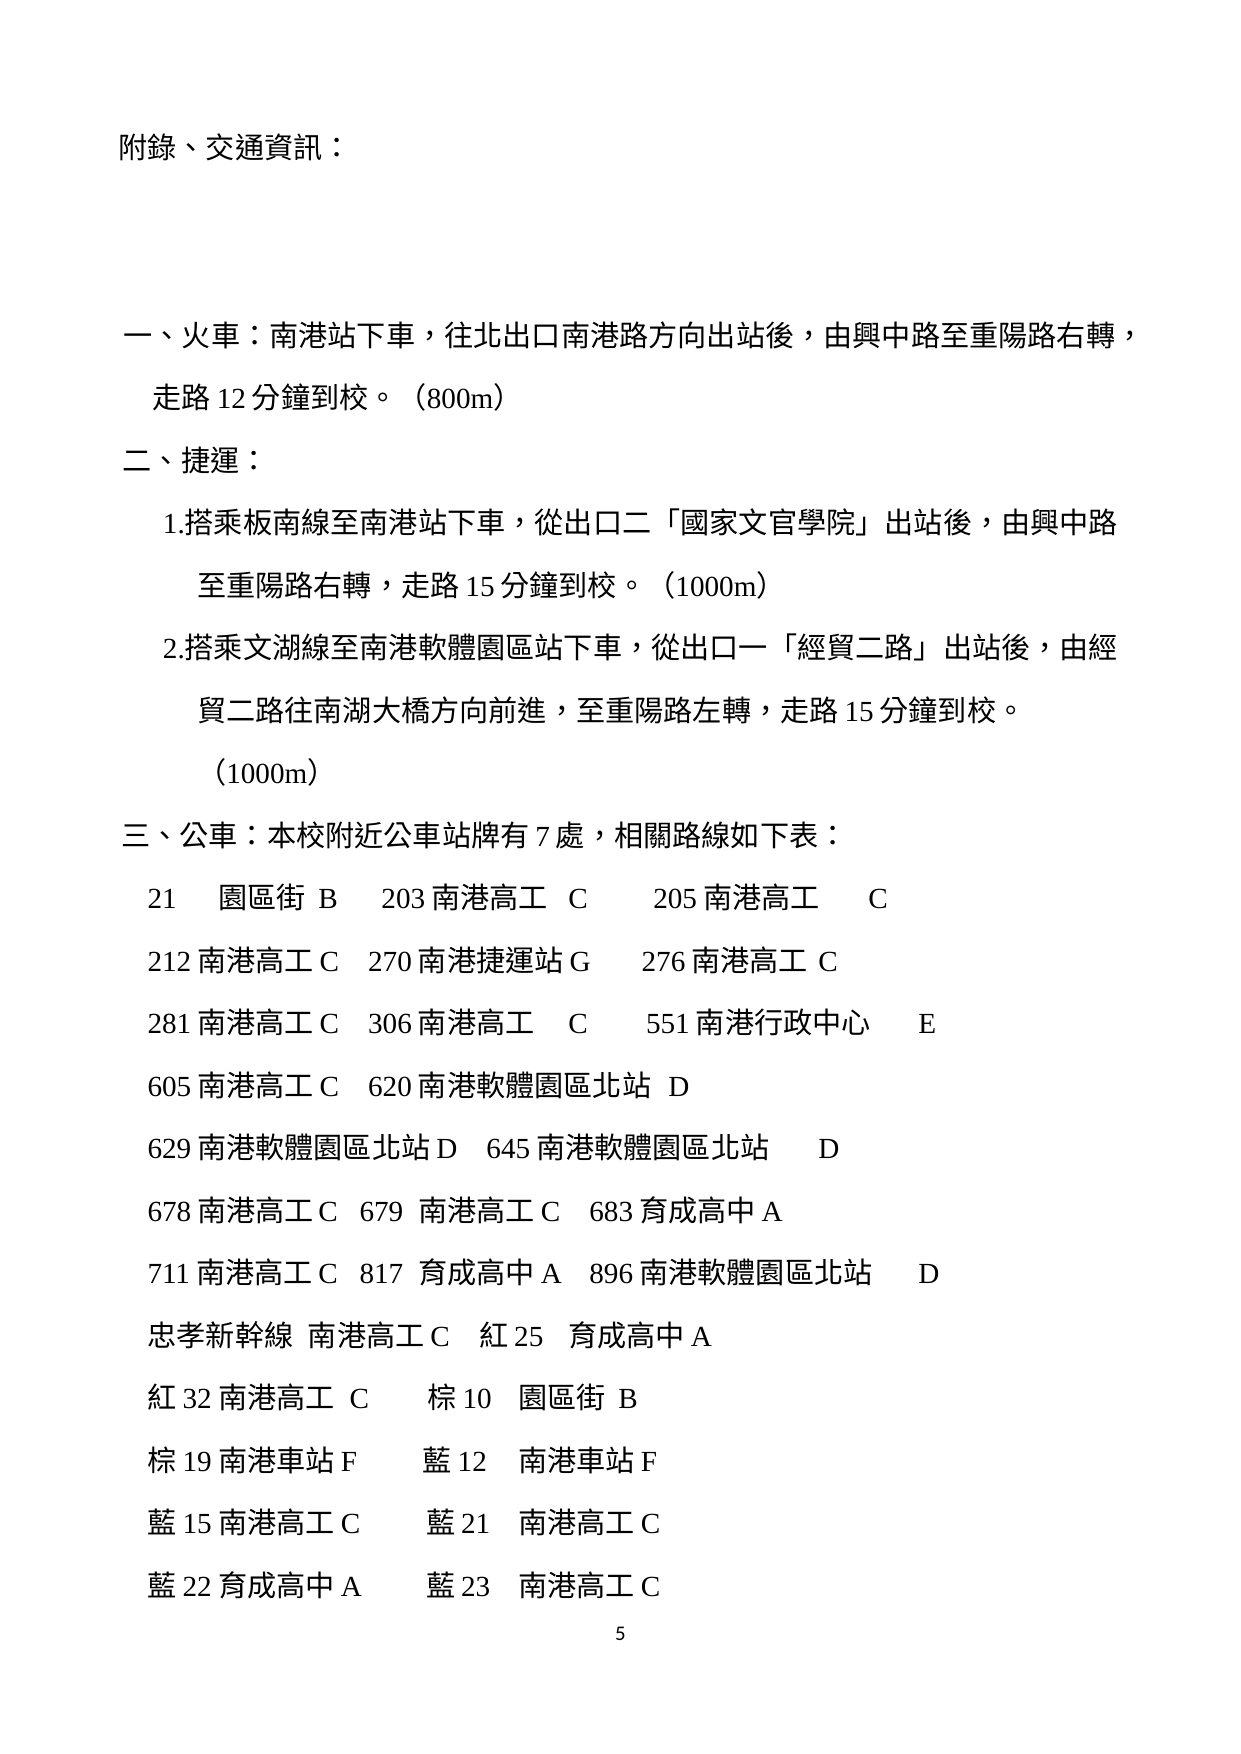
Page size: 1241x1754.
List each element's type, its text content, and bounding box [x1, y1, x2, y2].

table_header [118, 167, 1122, 229]
text 藍22 育成高中A 藍23 南港高工C [118, 1542, 1122, 1604]
text 711南港高工 C 817 育成高中A 896南港軟體園區北站 D [118, 1229, 1122, 1292]
text 2.搭乘文湖線至南港軟體園區站下車，從出口一「經貿二路」出站後，由經貿二路往南湖大橋方向前進，至重陽路左轉，走路15分鐘到校。（1000m） [163, 604, 1122, 792]
text 紅32 南港高工 C 棕10 園區街 B [118, 1354, 1122, 1417]
text 忠孝新幹線 南港高工C 紅25 育成高中A [118, 1292, 1122, 1354]
text 棕19 南港車站F 藍12 南港車站F [118, 1417, 1122, 1479]
table_cell [118, 230, 1122, 292]
text 281南港高工C 306南港高工 C 551南港行政中心 E [118, 979, 1122, 1042]
text 212南港高工C 270南港捷運站G 276南港高工 C [118, 917, 1122, 979]
text 一、火車：南港站下車，往北出口南港路方向出站後，由興中路至重陽路右轉， [123, 292, 1122, 354]
text 21 園區街 B 203南港高工 C 205南港高工 C [118, 854, 1122, 917]
text 678南港高工 C 679 南港高工C 683育成高中A [118, 1167, 1122, 1229]
text 附錄、交通資訊： [118, 104, 1122, 167]
text 走路12分鐘到校。（800m） [123, 354, 1122, 417]
text 629南港軟體園區北站D 645南港軟體園區北站 D [118, 1104, 1122, 1167]
text 二、捷運： [122, 417, 1122, 479]
text 1.搭乘板南線至南港站下車，從出口二「國家文官學院」出站後，由興中路至重陽路右轉，走路15分鐘到校。（1000m） [163, 479, 1122, 604]
text 605南港高工C 620南港軟體園區北站 D [118, 1042, 1122, 1104]
text 三、公車：本校附近公車站牌有7處，相關路線如下表： [118, 792, 1122, 854]
text 藍15 南港高工C 藍21 南港高工C [118, 1479, 1122, 1542]
